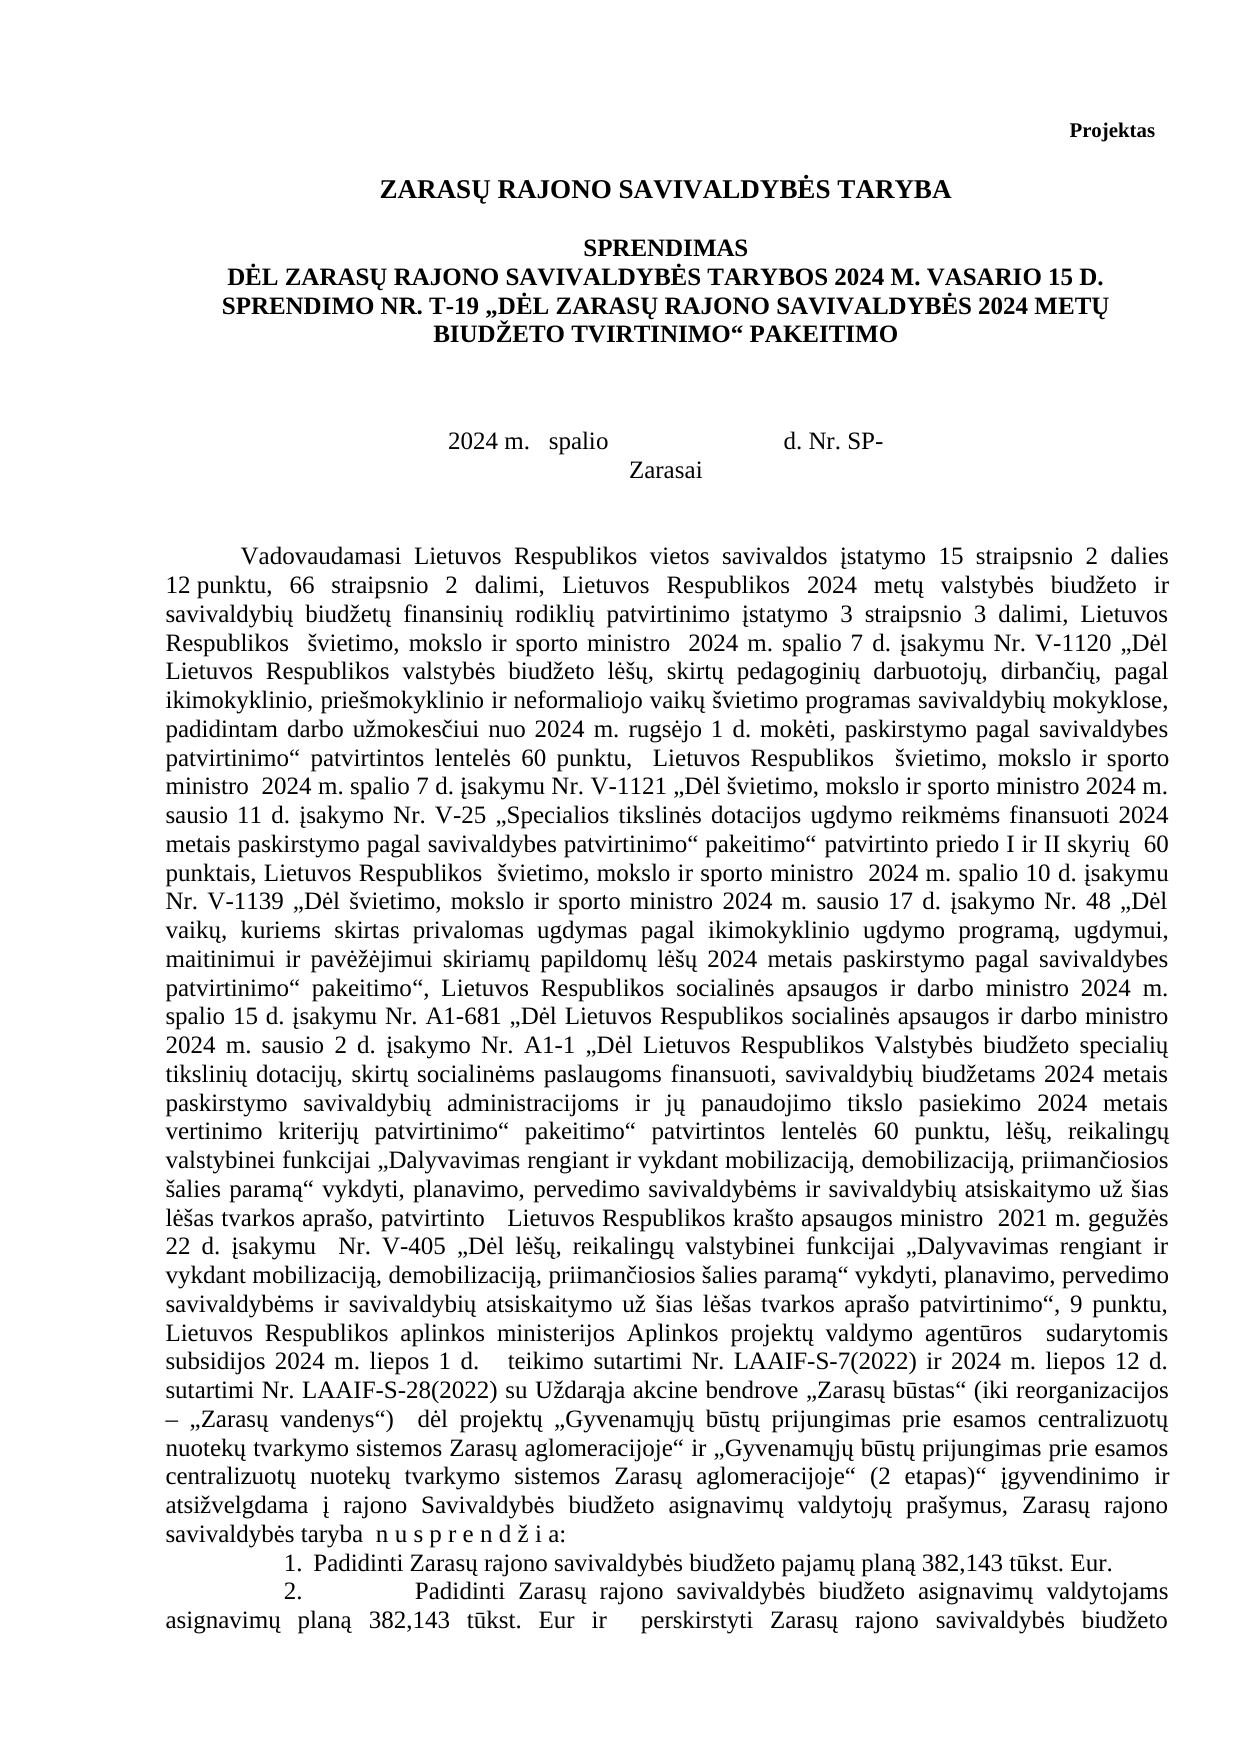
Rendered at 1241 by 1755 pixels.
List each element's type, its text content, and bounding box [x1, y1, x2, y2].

table_cell [668, 484, 915, 513]
table_cell Zarasų rajono savivaldybės TARYBA [165, 173, 1166, 204]
table_cell [165, 205, 664, 233]
table_cell 2024 m. spalio d. Nr. SP- [165, 426, 1166, 455]
table_cell SPRENDIMAS [165, 233, 1166, 262]
table_cell [165, 377, 1166, 426]
table_header Projektas [165, 118, 1166, 173]
table_cell [165, 484, 667, 513]
table_cell Zarasai [165, 455, 1166, 484]
table_cell [165, 348, 1166, 377]
table_cell [915, 484, 1166, 513]
text 1. Padidinti Zarasų rajono savivaldybės biudžeto pajamų planą 382,143 tūkst. Eur. [165, 1548, 1169, 1576]
table_cell [664, 205, 1166, 233]
text 2. Padidinti Zarasų rajono savivaldybės biudžeto asignavimų valdytojams asignavimų planą 382,143 tūkst. Eur ir perskirstyti Zarasų rajono savivaldybės biudžeto [165, 1576, 1169, 1634]
text Vadovaudamasi Lietuvos Respublikos vietos savivaldos įstatymo 15 straipsnio 2 dalies 12 punktu, 66 straipsnio 2 dalimi, Lietuvos Respublikos 2024 metų valstybės biudžeto ir savivaldybių biudžetų finansinių rodiklių patvirtinimo įstatymo 3 straipsnio 3 dalimi, Lietuvos Respublikos švietimo, mokslo ir sporto ministro 2024 m. spalio 7 d. įsakymu Nr. V-1120 „Dėl Lietuvos Respublikos valstybės biudžeto lėšų, skirtų pedagoginių darbuotojų, dirbančių, pagal ikimokyklinio, priešmokyklinio ir neformaliojo vaikų švietimo programas savivaldybių mokyklose, padidintam darbo užmokesčiui nuo 2024 m. rugsėjo 1 d. mokėti, paskirstymo pagal savivaldybes patvirtinimo“ patvirtintos lentelės 60 punktu, Lietuvos Respublikos švietimo, mokslo ir sporto ministro 2024 m. spalio 7 d. įsakymu Nr. V-1121 „Dėl švietimo, mokslo ir sporto ministro 2024 m. sausio 11 d. įsakymo Nr. V-25 „Specialios tikslinės dotacijos ugdymo reikmėms finansuoti 2024 metais paskirstymo pagal savivaldybes patvirtinimo“ pakeitimo“ patvirtinto priedo I ir II skyrių 60 punktais, Lietuvos Respublikos švietimo, mokslo ir sporto ministro 2024 m. spalio 10 d. įsakymu Nr. V-1139 „Dėl švietimo, mokslo ir sporto ministro 2024 m. sausio 17 d. įsakymo Nr. 48 „Dėl vaikų, kuriems skirtas privalomas ugdymas pagal ikimokyklinio ugdymo programą, ugdymui, maitinimui ir pavėžėjimui skiriamų papildomų lėšų 2024 metais paskirstymo pagal savivaldybes patvirtinimo“ pakeitimo“, Lietuvos Respublikos socialinės apsaugos ir darbo ministro 2024 m. spalio 15 d. įsakymu Nr. A1-681 „Dėl Lietuvos Respublikos socialinės apsaugos ir darbo ministro 2024 m. sausio 2 d. įsakymo Nr. A1-1 „Dėl Lietuvos Respublikos Valstybės biudžeto specialių tikslinių dotacijų, skirtų socialinėms paslaugoms finansuoti, savivaldybių biudžetams 2024 metais paskirstymo savivaldybių administracijoms ir jų panaudojimo tikslo pasiekimo 2024 metais vertinimo kriterijų patvirtinimo“ pakeitimo“ patvirtintos lentelės 60 punktu, lėšų, reikalingų valstybinei funkcijai „Dalyvavimas rengiant ir vykdant mobilizaciją, demobilizaciją, priimančiosios šalies paramą“ vykdyti, planavimo, pervedimo savivaldybėms ir savivaldybių atsiskaitymo už šias lėšas tvarkos aprašo, patvirtinto Lietuvos Respublikos krašto apsaugos ministro 2021 m. gegužės 22 d. įsakymu Nr. V-405 „Dėl lėšų, reikalingų valstybinei funkcijai „Dalyvavimas rengiant ir vykdant mobilizaciją, demobilizaciją, priimančiosios šalies paramą“ vykdyti, planavimo, pervedimo savivaldybėms ir savivaldybių atsiskaitymo už šias lėšas tvarkos aprašo patvirtinimo“, 9 punktu, Lietuvos Respublikos aplinkos ministerijos Aplinkos projektų valdymo agentūros sudarytomis subsidijos 2024 m. liepos 1 d. teikimo sutartimi Nr. LAAIF-S-7(2022) ir 2024 m. liepos 12 d. sutartimi Nr. LAAIF-S-28(2022) su Uždarąja akcine bendrove „Zarasų būstas“ (iki reorganizacijos – „Zarasų vandenys“) dėl projektų „Gyvenamųjų būstų prijungimas prie esamos centralizuotų nuotekų tvarkymo sistemos Zarasų aglomeracijoje“ ir „Gyvenamųjų būstų prijungimas prie esamos centralizuotų nuotekų tvarkymo sistemos Zarasų aglomeracijoje“ (2 etapas)“ įgyvendinimo ir atsižvelgdama į rajono Savivaldybės biudžeto asignavimų valdytojų prašymus, Zarasų rajono savivaldybės taryba n u s p r e n d ž i a: [165, 541, 1169, 1548]
table_cell DĖL ZARASŲ RAJONO SAVIVALDYBĖS tarybos 2024 m. vasario 15 d. sprendimo Nr. t-19 „dėl zarasų rajono savivaldybės 2024 metų biudžeto tvirtinimo“ pakeitimo [165, 262, 1166, 348]
